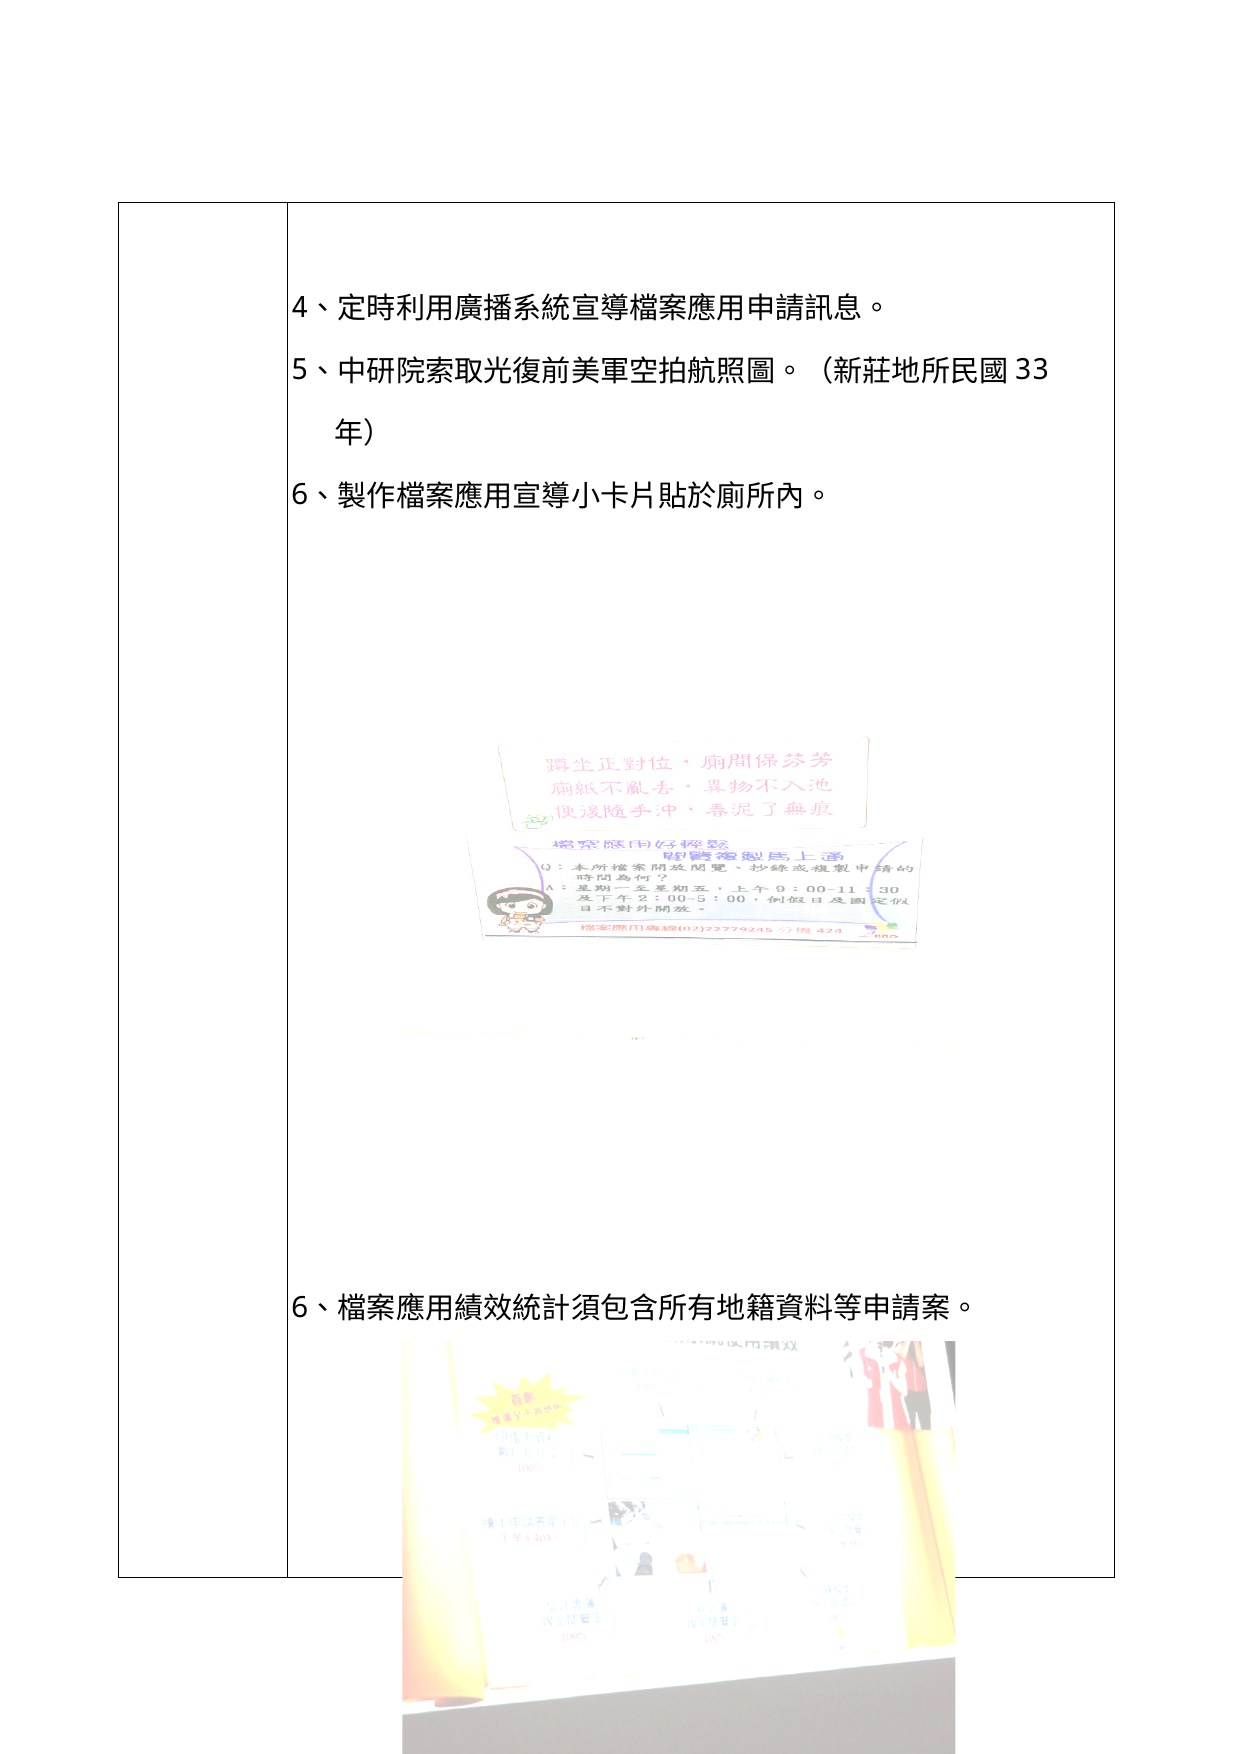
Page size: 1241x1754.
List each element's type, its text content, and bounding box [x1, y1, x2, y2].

table_cell 觀摩重點及心得 [119, 203, 287, 1577]
table_cell 檔案管理規劃與培訓： 1、即早規劃辦理同仁檔案管理訓練相關課程(含數位課程)，可外聘講師、內聘同仁或放映數位學習教材，以增進同仁檔案管理知能。 2、利用SOWT策略分析機關檔案管理的內部優勢及劣勢，外部機會及威脅，化劣勢（威脅）為優勢（機會），增強補弱激發亮點感動委員。 3、利用PDCA（Plan-Do-Check-Action的簡稱）品質管理循環，落實檔案管理作業按規劃、執行、查核及行動來進行，確保目標之達成並持續改善（精益求精）。 檔案保管與庫房設施： 1、永久保存與定期保存檔案分置存放，排列方式採由上而下，由左而右，10年1色，並放置年度隔板。 2、檔案容具應選用質優、堅韌且保固良好之材質；紙質類，宜選擇無酸材質；聚酯類，宜選擇化性穩定之材質。若檔案已破碎無法整理成冊，則直接用聚酯類密封袋裝起來。 3、檔案庫房採單一出入口門禁管制方式，且地板可作防潮（塗環氧樹脂）。 檔案應用： 1、檔案應用宣導方式比照服務品質獎，可利用紙本文宣、網路、跑馬燈及各項活動機會宣導。 2、檔案展覽可利用線上（網路）以克服機關空間不足的困境。 3、檔案應用宣導題材可導入地籍、地價、測量、重測、重劃及整體開發等地政相關業務。 4、定時利用廣播系統宣導檔案應用申請訊息。 5、中研院索取光復前美軍空拍航照圖。（新莊地所民國33年） 6、製作檔案應用宣導小卡片貼於廁所內。 6、檔案應用績效統計須包含所有地籍資料等申請案。 文書與檔案作業資訊化： 1、公文缺失最多的同仁，擔任講師與同仁分享經驗。 2、文書檔案資訊化，以利平常業務。 [288, 203, 1114, 1577]
